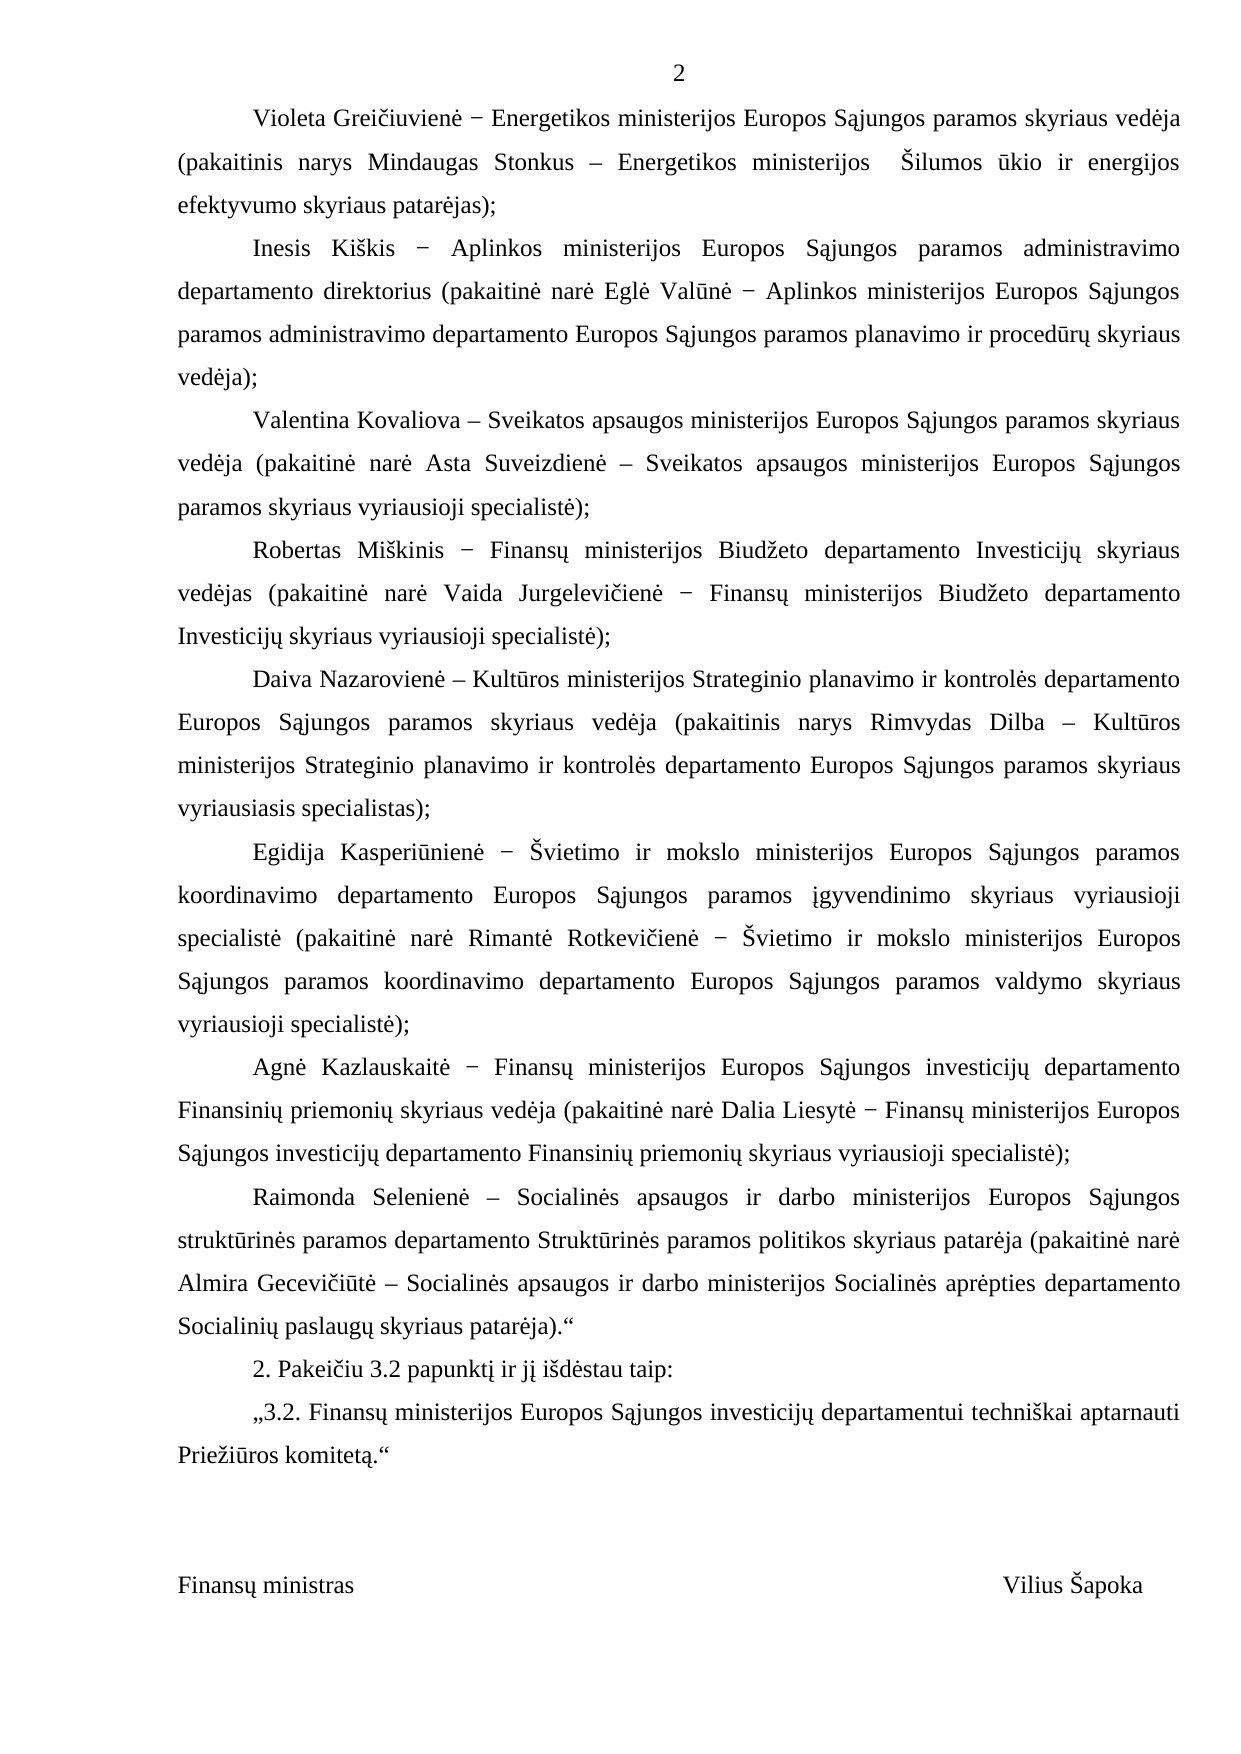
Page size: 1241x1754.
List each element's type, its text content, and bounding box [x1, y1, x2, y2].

text Valentina Kovaliova – Sveikatos apsaugos ministerijos Europos Sąjungos paramos skyriaus vedėja (pakaitinė narė Asta Suveizdienė – Sveikatos apsaugos ministerijos Europos Sąjungos paramos skyriaus vyriausioji specialistė); [177, 405, 1181, 520]
text 2. Pakeičiu 3.2 papunktį ir jį išdėstau taip: [177, 1354, 1181, 1383]
text Inesis Kiškis − Aplinkos ministerijos Europos Sąjungos paramos administravimo departamento direktorius (pakaitinė narė Eglė Valūnė − Aplinkos ministerijos Europos Sąjungos paramos administravimo departamento Europos Sąjungos paramos planavimo ir procedūrų skyriaus vedėja); [177, 233, 1181, 391]
text Robertas Miškinis − Finansų ministerijos Biudžeto departamento Investicijų skyriaus vedėjas (pakaitinė narė Vaida Jurgelevičienė − Finansų ministerijos Biudžeto departamento Investicijų skyriaus vyriausioji specialistė); [177, 535, 1181, 650]
text Violeta Greičiuvienė − Energetikos ministerijos Europos Sąjungos paramos skyriaus vedėja (pakaitinis narys Mindaugas Stonkus – Energetikos ministerijos Šilumos ūkio ir energijos efektyvumo skyriaus patarėjas); [177, 103, 1181, 218]
text Egidija Kasperiūnienė − Švietimo ir mokslo ministerijos Europos Sąjungos paramos koordinavimo departamento Europos Sąjungos paramos įgyvendinimo skyriaus vyriausioji specialistė (pakaitinė narė Rimantė Rotkevičienė − Švietimo ir mokslo ministerijos Europos Sąjungos paramos koordinavimo departamento Europos Sąjungos paramos valdymo skyriaus vyriausioji specialistė); [177, 837, 1181, 1038]
text Finansų ministras Vilius Šapoka [177, 1570, 1181, 1598]
text Daiva Nazarovienė – Kultūros ministerijos Strateginio planavimo ir kontrolės departamento Europos Sąjungos paramos skyriaus vedėja (pakaitinis narys Rimvydas Dilba – Kultūros ministerijos Strateginio planavimo ir kontrolės departamento Europos Sąjungos paramos skyriaus vyriausiasis specialistas); [177, 664, 1181, 822]
text „3.2. Finansų ministerijos Europos Sąjungos investicijų departamentui techniškai aptarnauti Priežiūros komitetą.“ [177, 1397, 1181, 1469]
text Agnė Kazlauskaitė − Finansų ministerijos Europos Sąjungos investicijų departamento Finansinių priemonių skyriaus vedėja (pakaitinė narė Dalia Liesytė − Finansų ministerijos Europos Sąjungos investicijų departamento Finansinių priemonių skyriaus vyriausioji specialistė); [177, 1052, 1181, 1167]
text Raimonda Selenienė – Socialinės apsaugos ir darbo ministerijos Europos Sąjungos struktūrinės paramos departamento Struktūrinės paramos politikos skyriaus patarėja (pakaitinė narė Almira Gecevičiūtė – Socialinės apsaugos ir darbo ministerijos Socialinės aprėpties departamento Socialinių paslaugų skyriaus patarėja).“ [177, 1182, 1181, 1340]
